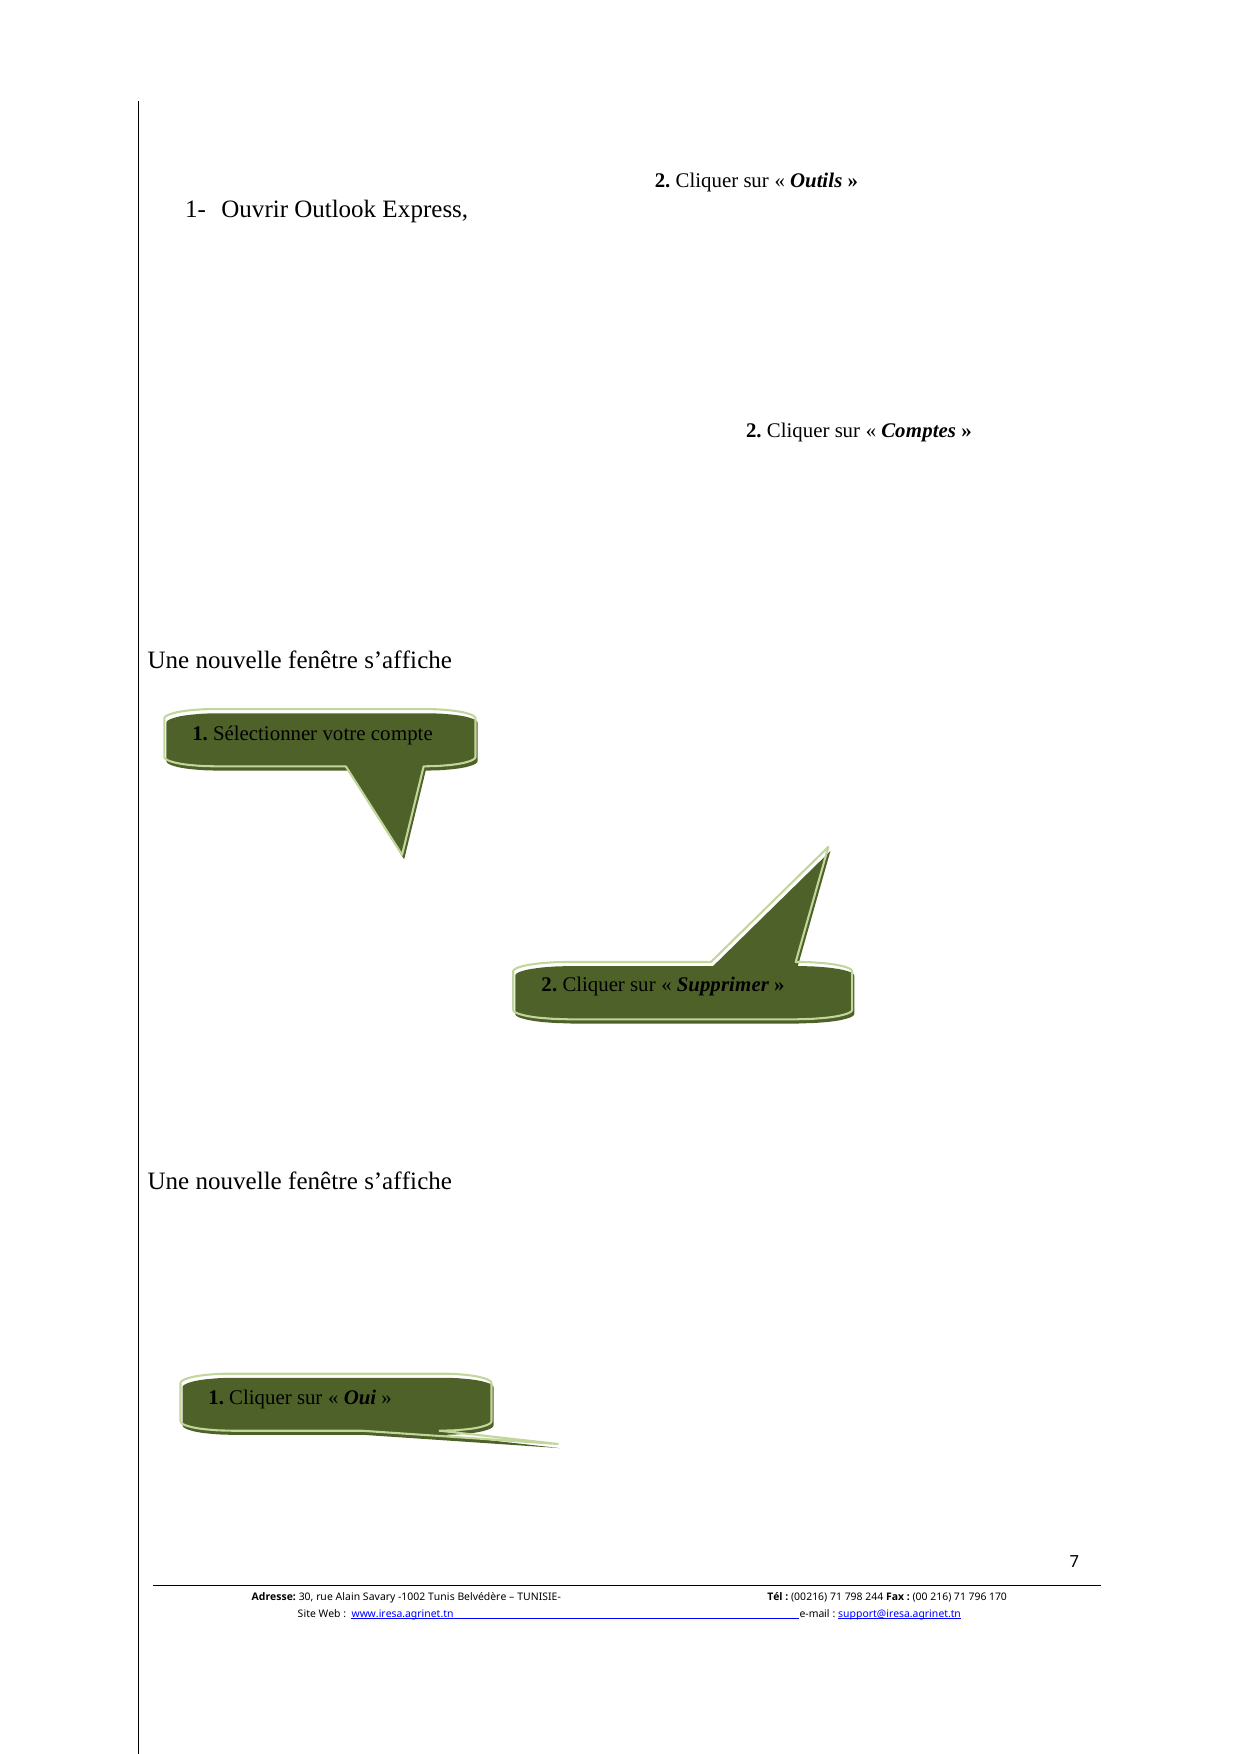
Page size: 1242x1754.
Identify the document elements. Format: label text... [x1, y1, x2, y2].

text Site Web : www.iresa.agrinet.tn e-mail : support@iresa.agrinet.tn [286, 1606, 973, 1620]
text 1- Ouvrir Outlook Express, [185, 194, 476, 222]
text 1. Cliquer sur « Oui » [494, 1385, 1089, 1408]
text 2. Cliquer sur « Supprimer » [854, 972, 1089, 996]
text Une nouvelle fenêtre s’affiche [147, 645, 1089, 673]
text Une nouvelle fenêtre s’affiche [147, 1166, 1089, 1194]
text 2. Cliquer sur « Outils » [654, 168, 1089, 192]
text Adresse: 30, rue Alain Savary -1002 Tunis Belvédère – TUNISIE- Tél : (00216) 71 798 244 Fax : (00 216) 71 796 170 [226, 1589, 1032, 1604]
text 1. Sélectionner votre compte [477, 720, 1089, 743]
text 7 [139, 1550, 1079, 1570]
text 2. Cliquer sur « Comptes » [746, 417, 1089, 441]
